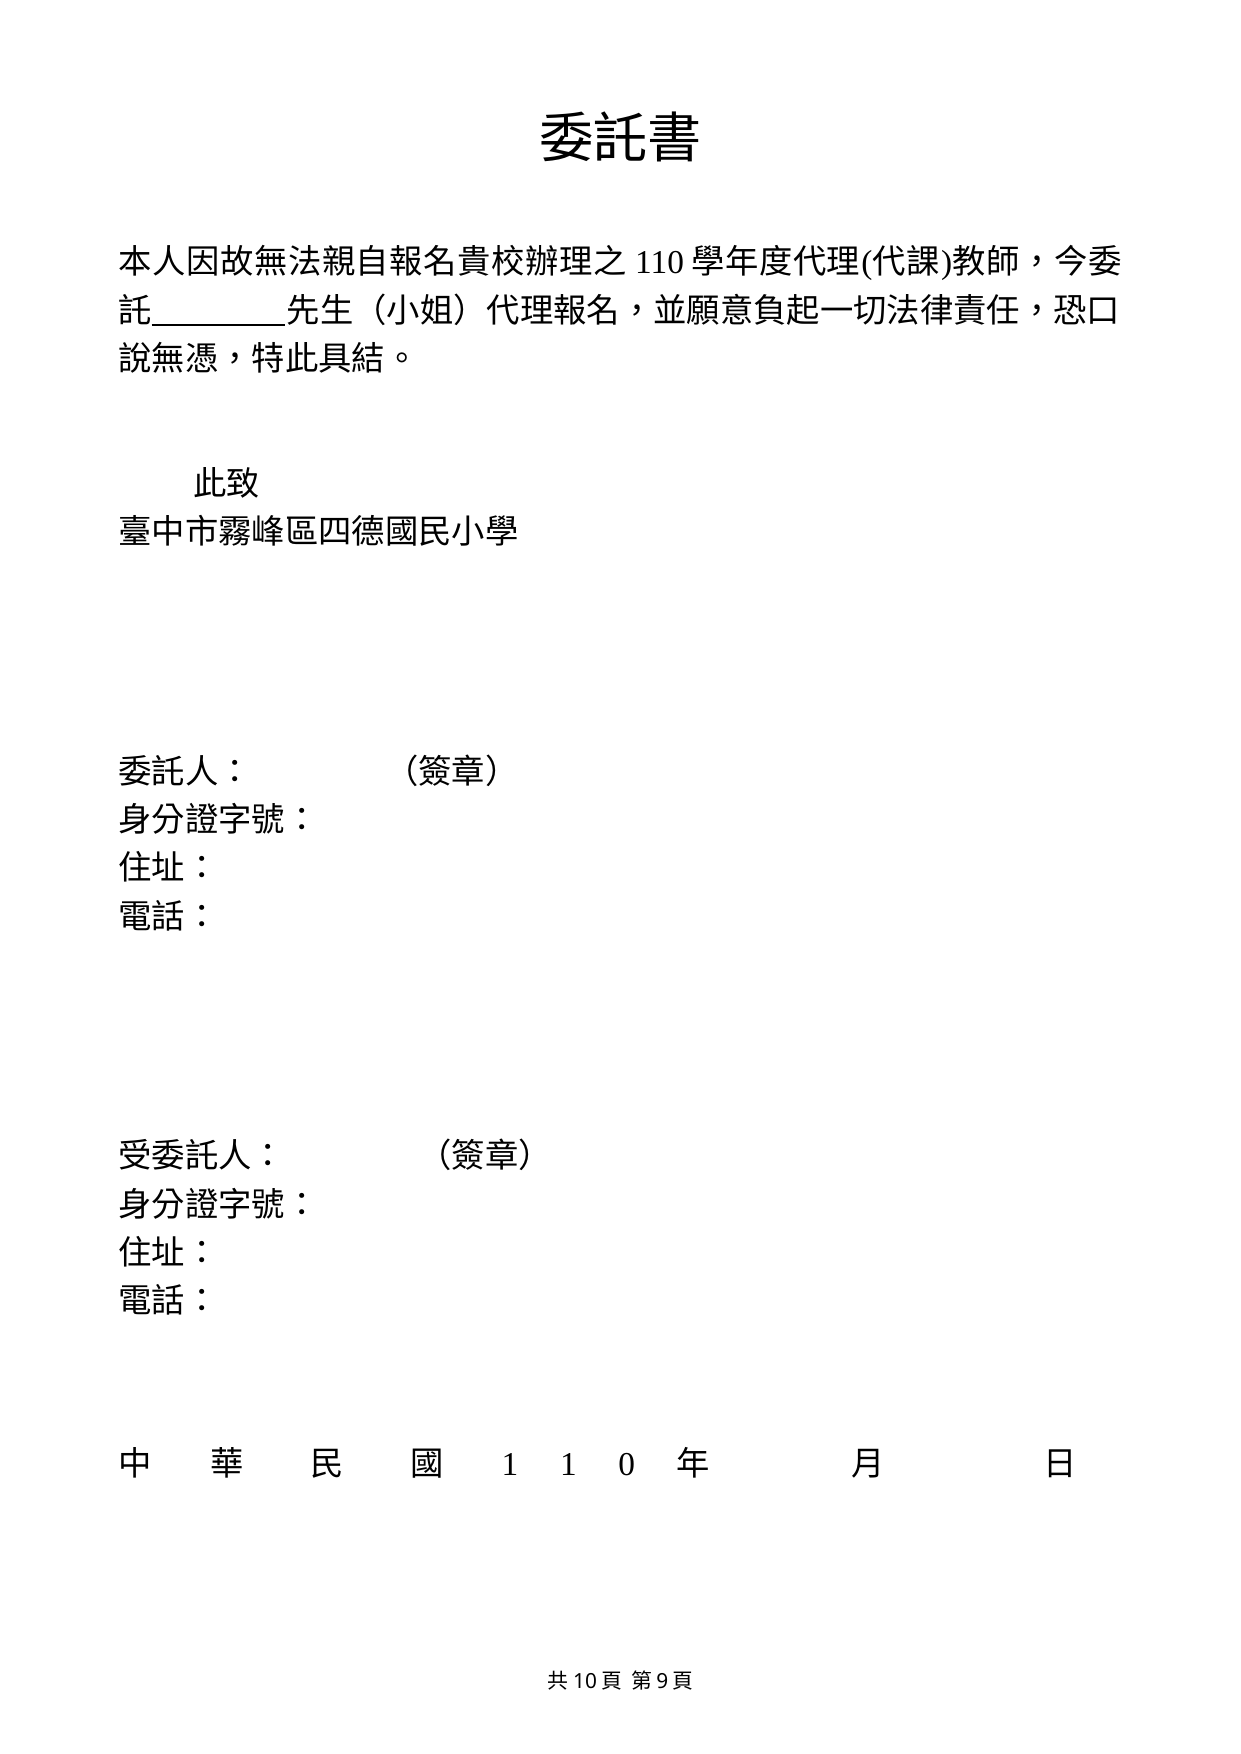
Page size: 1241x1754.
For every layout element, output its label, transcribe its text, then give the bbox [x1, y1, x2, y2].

text 住址： [118, 841, 1122, 889]
text 委託人： （簽章） [118, 745, 1122, 793]
text 身分證字號： [118, 1177, 1122, 1226]
text 受委託人： （簽章） [118, 1129, 1122, 1177]
text 中 華 民 國 1 1 0 年 月 日 [118, 1437, 1122, 1485]
text 臺中市霧峰區四德國民小學 [118, 505, 1122, 553]
text 電話： [118, 1274, 1122, 1322]
text 身分證字號： [118, 793, 1122, 841]
text 本人因故無法親自報名貴校辦理之110學年度代理(代課)教師，今委託 先生（小姐）代理報名，並願意負起一切法律責任，恐口說無憑，特此具結。 [118, 235, 1122, 380]
text 委託書 [118, 94, 1122, 173]
text 住址： [118, 1226, 1122, 1274]
text 此致 [118, 457, 1122, 505]
text 電話： [118, 889, 1122, 938]
